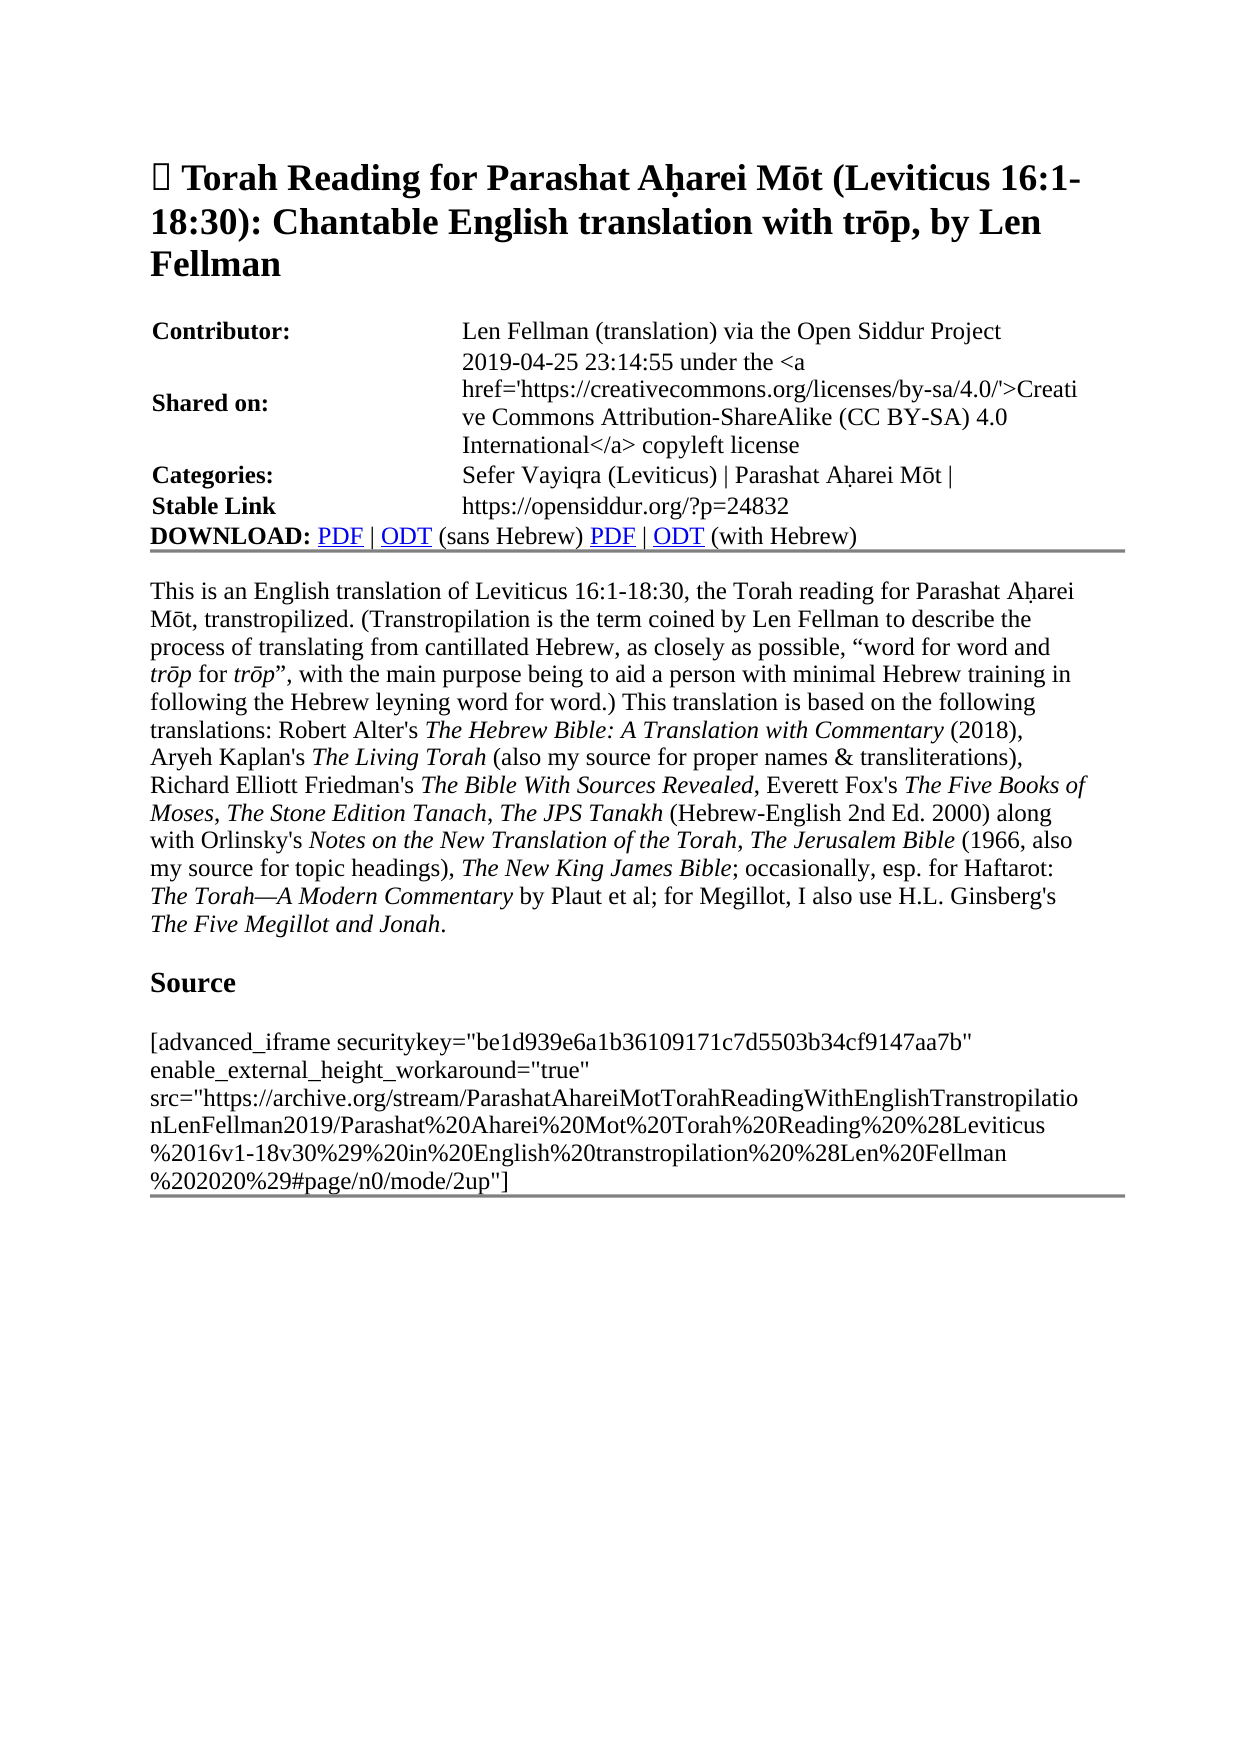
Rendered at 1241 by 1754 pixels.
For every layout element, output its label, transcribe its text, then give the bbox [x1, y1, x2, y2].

table_cell Shared on: [150, 346, 460, 460]
subtitle Source [150, 967, 1090, 999]
table_header Contributor: [150, 315, 460, 346]
text [150, 1198, 1090, 1222]
text [advanced_iframe securitykey="be1d939e6a1b36109171c7d5503b34cf9147aa7b" enable_external_height_workaround="true" src="https://archive.org/stream/ParashatAhareiMotTorahReadingWithEnglishTranstropilationLenFellman2019/Parashat%20Aharei%20Mot%20Torah%20Reading%20%28Leviticus%2016v1-18v30%29%20in%20English%20transtropilation%20%28Len%20Fellman%202020%29#page/n0/mode/2up"] [150, 1028, 1090, 1194]
table_cell Categories: [150, 460, 460, 491]
table_cell Stable Link [150, 491, 460, 522]
table_cell 2019-04-25 23:14:55 under the <a href='https://creativecommons.org/licenses/by-sa/4.0/'>Creative Commons Attribution-ShareAlike (CC BY-SA) 4.0 International</a> copyleft license [460, 346, 1090, 460]
text [150, 553, 1090, 577]
table_cell https://opensiddur.org/?p=24832 [460, 491, 1090, 522]
table_header Len Fellman (translation) via the Open Siddur Project [460, 315, 1090, 346]
subtitle 📜 Torah Reading for Parashat Aḥarei Mōt (Leviticus 16:1-18:30): Chantable English translation with trōp, by Len Fellman [150, 150, 1090, 284]
table_cell Sefer Vayiqra (Leviticus) | Parashat Aḥarei Mōt | [460, 460, 1090, 491]
text This is an English translation of Leviticus 16:1-18:30, the Torah reading for Parashat Aḥarei Mōt, transtropilized. (Transtropilation is the term coined by Len Fellman to describe the process of translating from cantillated Hebrew, as closely as possible, “word for word and trōp for trōp”, with the main purpose being to aid a person with minimal Hebrew training in following the Hebrew leyning word for word.) This translation is based on the following translations: Robert Alter's The Hebrew Bible: A Translation with Commentary (2018), Aryeh Kaplan's The Living Torah (also my source for proper names & transliterations), Richard Elliott Friedman's The Bible With Sources Revealed, Everett Fox's The Five Books of Moses, The Stone Edition Tanach, The JPS Tanakh (Hebrew-English 2nd Ed. 2000) along with Orlinsky's Notes on the New Translation of the Torah, The Jerusalem Bible (1966, also my source for topic headings), The New King James Bible; occasionally, esp. for Haftarot: The Torah—A Modern Commentary by Plaut et al; for Megillot, I also use H.L. Ginsberg's The Five Megillot and Jonah. [150, 577, 1090, 937]
text DOWNLOAD: PDF | ODT (sans Hebrew) PDF | ODT (with Hebrew) [150, 522, 1090, 549]
